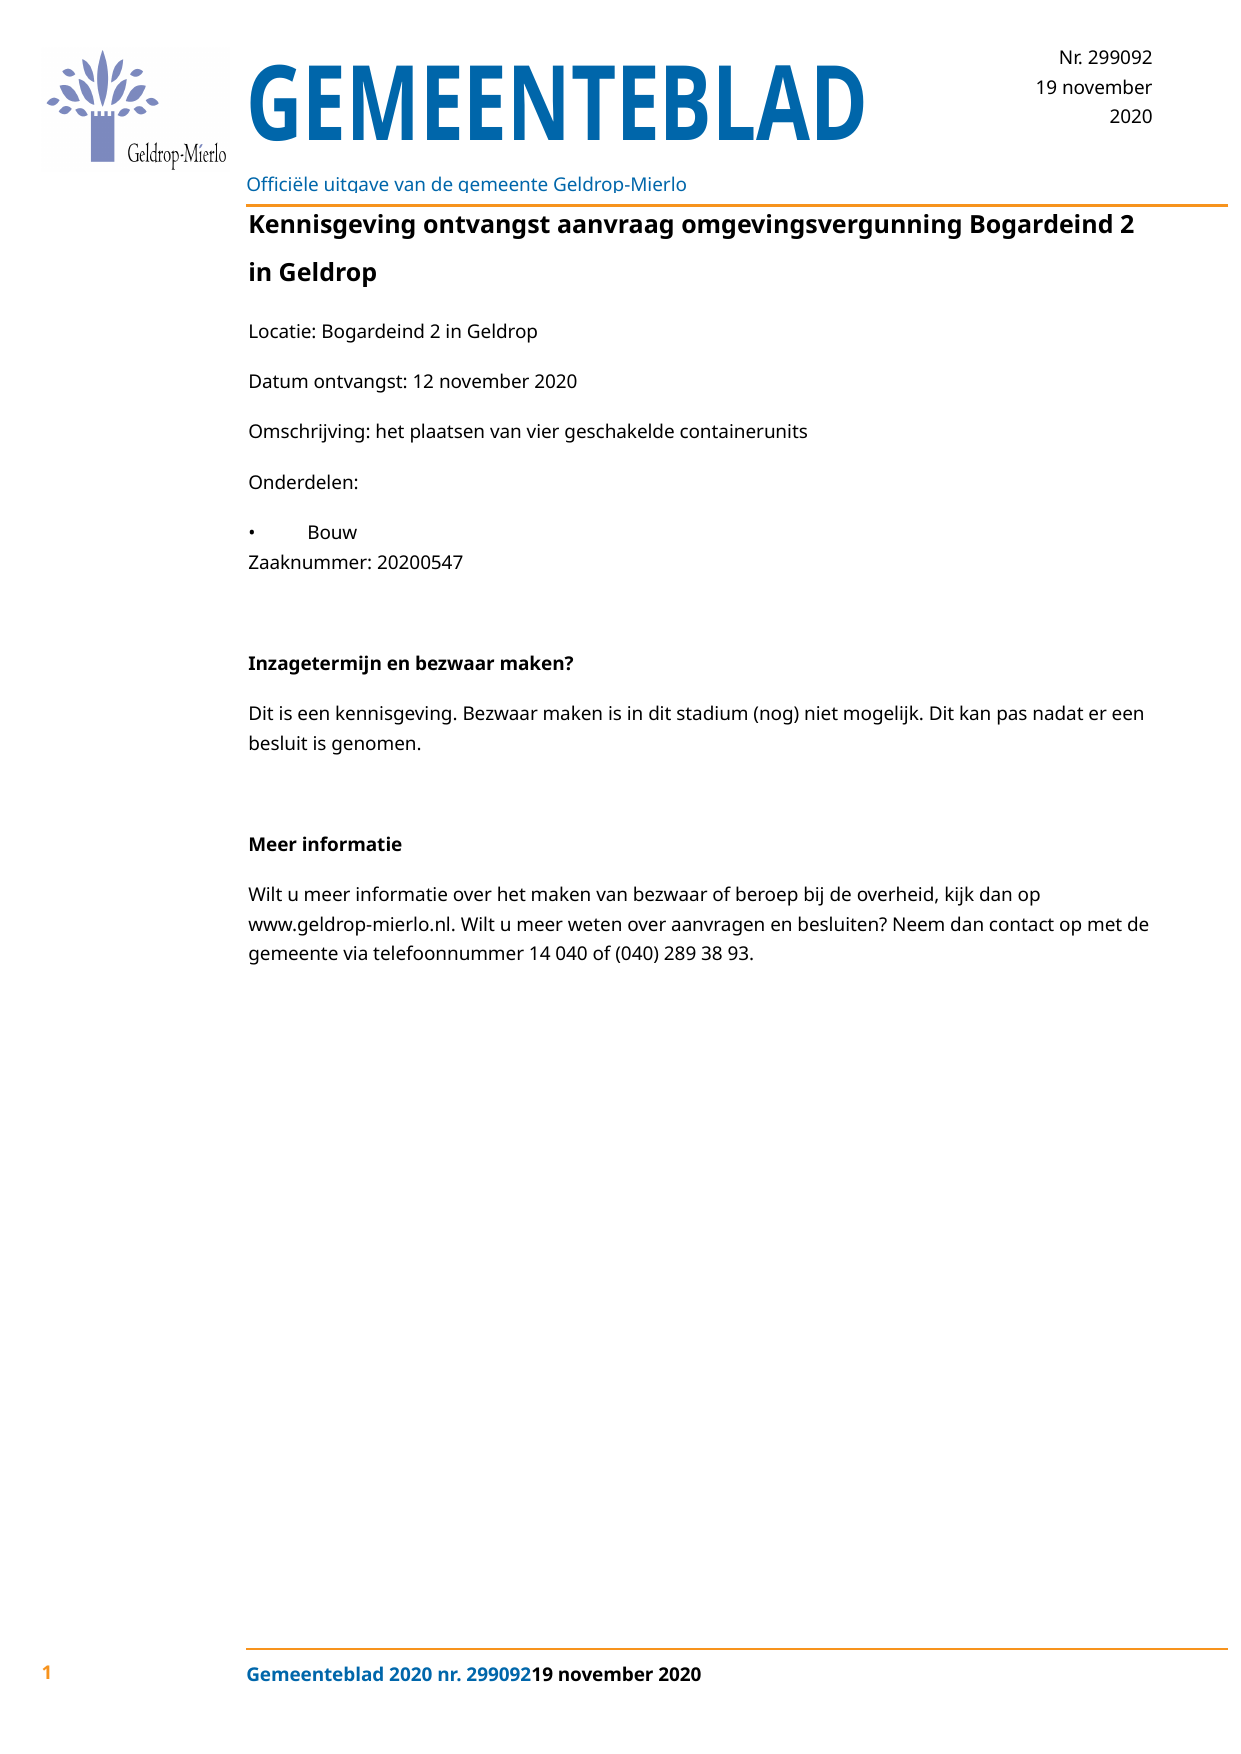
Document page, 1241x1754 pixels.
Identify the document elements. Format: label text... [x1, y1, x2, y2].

text Datum ontvangst: 12 november 2020 [248, 368, 1152, 394]
text Locatie: Bogardeind 2 in Geldrop [248, 318, 1152, 344]
text Inzagetermijn en bezwaar maken? [248, 650, 1152, 676]
text Onderdelen: [248, 469, 1152, 495]
picture [41, 47, 231, 172]
text Wilt u meer informatie over het maken van bezwaar of beroep bij de overheid, kijk dan op www.geldrop-mierlo.nl. Wilt u meer weten over aanvragen en besluiten? Neem dan contact op met de gemeente via telefoonnummer 14 040 of (040) 289 38 93. [248, 881, 1152, 966]
text Omschrijving: het plaatsen van vier geschakelde containerunits [248, 419, 1152, 444]
text Zaaknummer: 20200547 [248, 549, 1152, 575]
text Meer informatie [248, 831, 1152, 857]
text Dit is een kennisgeving. Bezwaar maken is in dit stadium (nog) niet mogelijk. Dit kan pas nadat er een besluit is genomen. [248, 700, 1152, 756]
list Bouw [248, 519, 1152, 545]
text Kennisgeving ontvangst aanvraag omgevingsvergunning Bogardeind 2 in Geldrop [248, 207, 1152, 288]
